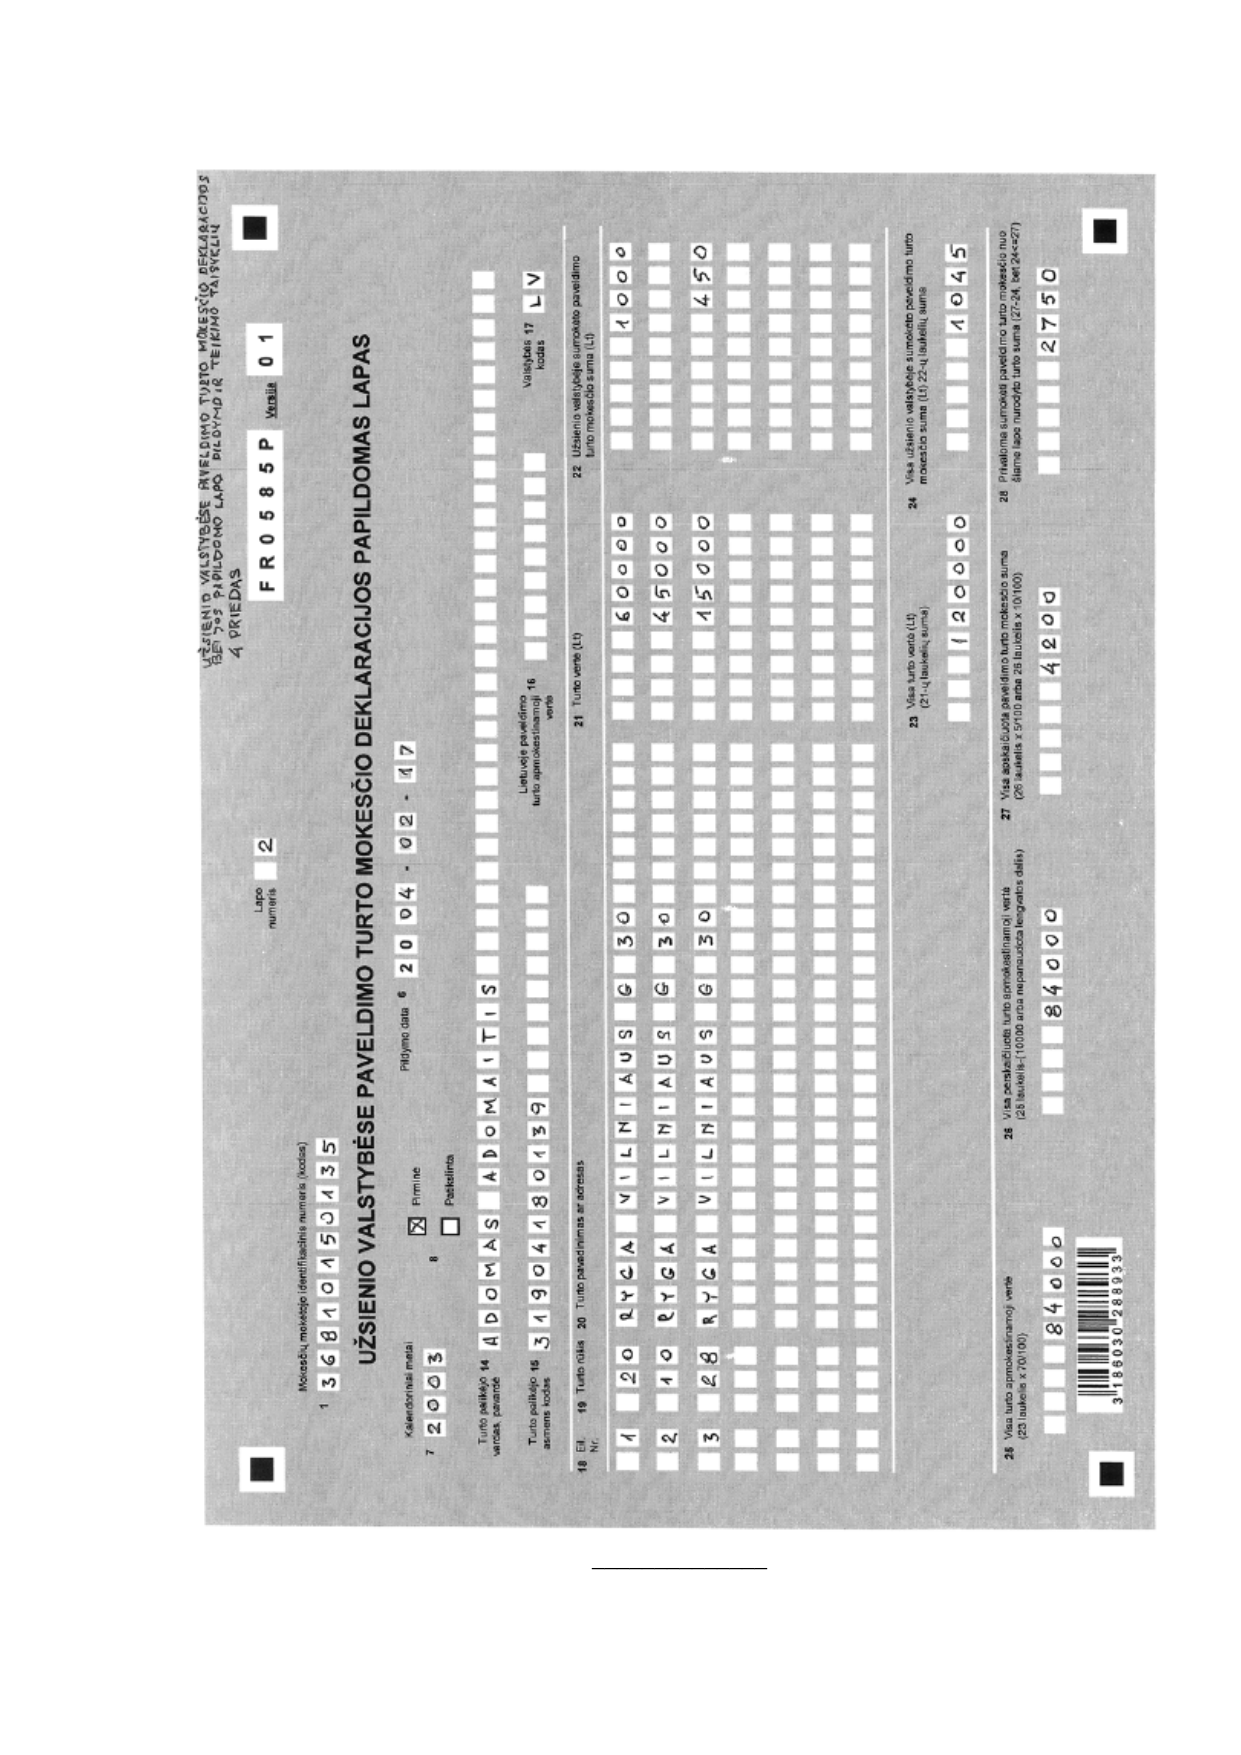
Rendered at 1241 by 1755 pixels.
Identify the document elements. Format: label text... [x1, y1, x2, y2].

text ______________ [177, 1543, 1181, 1572]
